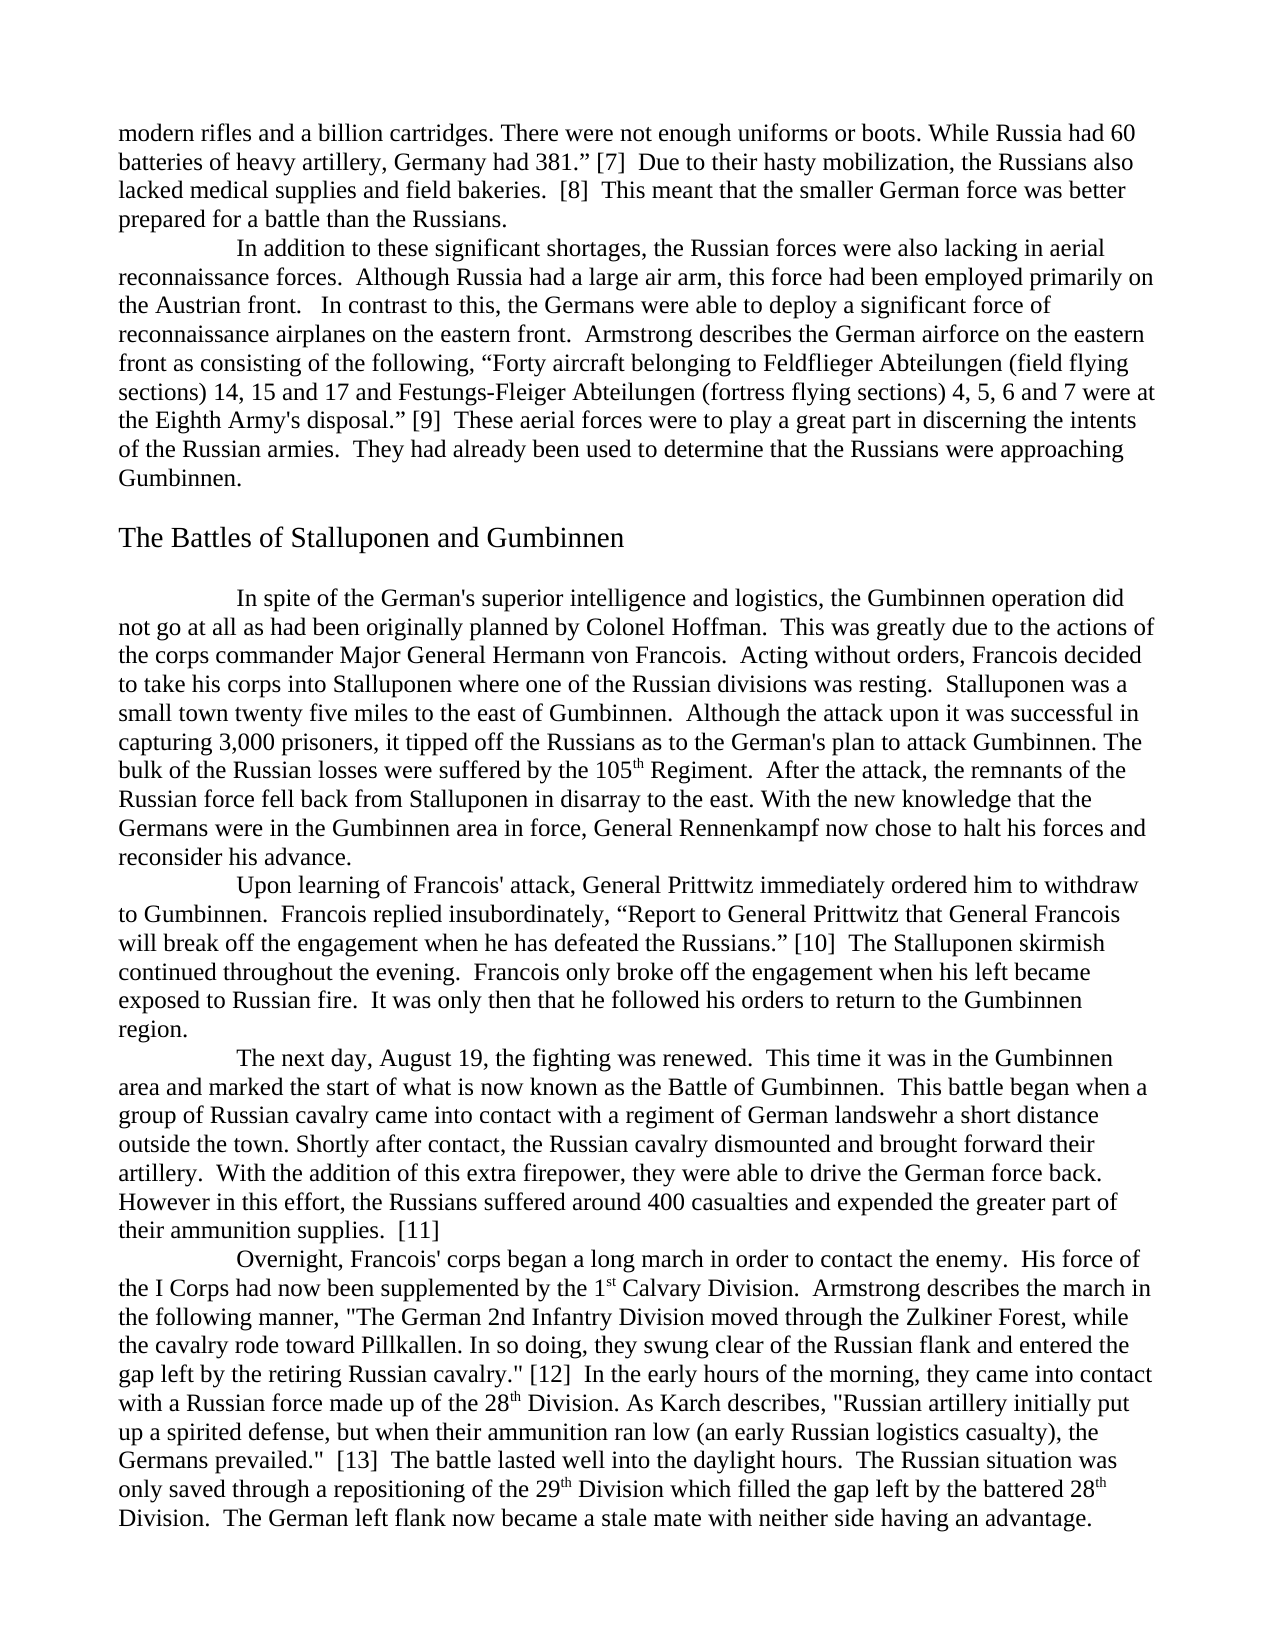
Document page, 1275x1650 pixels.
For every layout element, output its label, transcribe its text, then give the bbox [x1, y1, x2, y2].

text modern rifles and a billion cartridges. There were not enough uniforms or boots. While Russia had 60 batteries of heavy artillery, Germany had 381.” [7] Due to their hasty mobilization, the Russians also lacked medical supplies and field bakeries. [8] This meant that the smaller German force was better prepared for a battle than the Russians. [118, 118, 1157, 233]
text In spite of the German's superior intelligence and logistics, the Gumbinnen operation did not go at all as had been originally planned by Colonel Hoffman. This was greatly due to the actions of the corps commander Major General Hermann von Francois. Acting without orders, Francois decided to take his corps into Stalluponen where one of the Russian divisions was resting. Stalluponen was a small town twenty five miles to the east of Gumbinnen. Although the attack upon it was successful in capturing 3,000 prisoners, it tipped off the Russians as to the German's plan to attack Gumbinnen. The bulk of the Russian losses were suffered by the 105th Regiment. After the attack, the remnants of the Russian force fell back from Stalluponen in disarray to the east. With the new knowledge that the Germans were in the Gumbinnen area in force, General Rennenkampf now chose to halt his forces and reconsider his advance. [118, 583, 1157, 870]
text The Battles of Stalluponen and Gumbinnen [118, 521, 1157, 554]
text Overnight, Francois' corps began a long march in order to contact the enemy. His force of the I Corps had now been supplemented by the 1st Calvary Division. Armstrong describes the march in the following manner, "The German 2nd Infantry Division moved through the Zulkiner Forest, while the cavalry rode toward Pillkallen. In so doing, they swung clear of the Russian flank and entered the gap left by the retiring Russian cavalry." [12] In the early hours of the morning, they came into contact with a Russian force made up of the 28th Division. As Karch describes, "Russian artillery initially put up a spirited defense, but when their ammunition ran low (an early Russian logistics casualty), the Germans prevailed." [13] The battle lasted well into the daylight hours. The Russian situation was only saved through a repositioning of the 29th Division which filled the gap left by the battered 28th Division. The German left flank now became a stale mate with neither side having an advantage. [118, 1244, 1157, 1532]
text In addition to these significant shortages, the Russian forces were also lacking in aerial reconnaissance forces. Although Russia had a large air arm, this force had been employed primarily on the Austrian front. In contrast to this, the Germans were able to deploy a significant force of reconnaissance airplanes on the eastern front. Armstrong describes the German airforce on the eastern front as consisting of the following, “Forty aircraft belonging to Feldflieger Abteilungen (field flying sections) 14, 15 and 17 and Festungs-Fleiger Abteilungen (fortress flying sections) 4, 5, 6 and 7 were at the Eighth Army's disposal.” [9] These aerial forces were to play a great part in discerning the intents of the Russian armies. They had already been used to determine that the Russians were approaching Gumbinnen. [118, 233, 1157, 492]
text The next day, August 19, the fighting was renewed. This time it was in the Gumbinnen area and marked the start of what is now known as the Battle of Gumbinnen. This battle began when a group of Russian cavalry came into contact with a regiment of German landswehr a short distance outside the town. Shortly after contact, the Russian cavalry dismounted and brought forward their artillery. With the addition of this extra firepower, they were able to drive the German force back. However in this effort, the Russians suffered around 400 casualties and expended the greater part of their ammunition supplies. [11] [118, 1043, 1157, 1244]
text Upon learning of Francois' attack, General Prittwitz immediately ordered him to withdraw to Gumbinnen. Francois replied insubordinately, “Report to General Prittwitz that General Francois will break off the engagement when he has defeated the Russians.” [10] The Stalluponen skirmish continued throughout the evening. Francois only broke off the engagement when his left became exposed to Russian fire. It was only then that he followed his orders to return to the Gumbinnen region. [118, 870, 1157, 1043]
